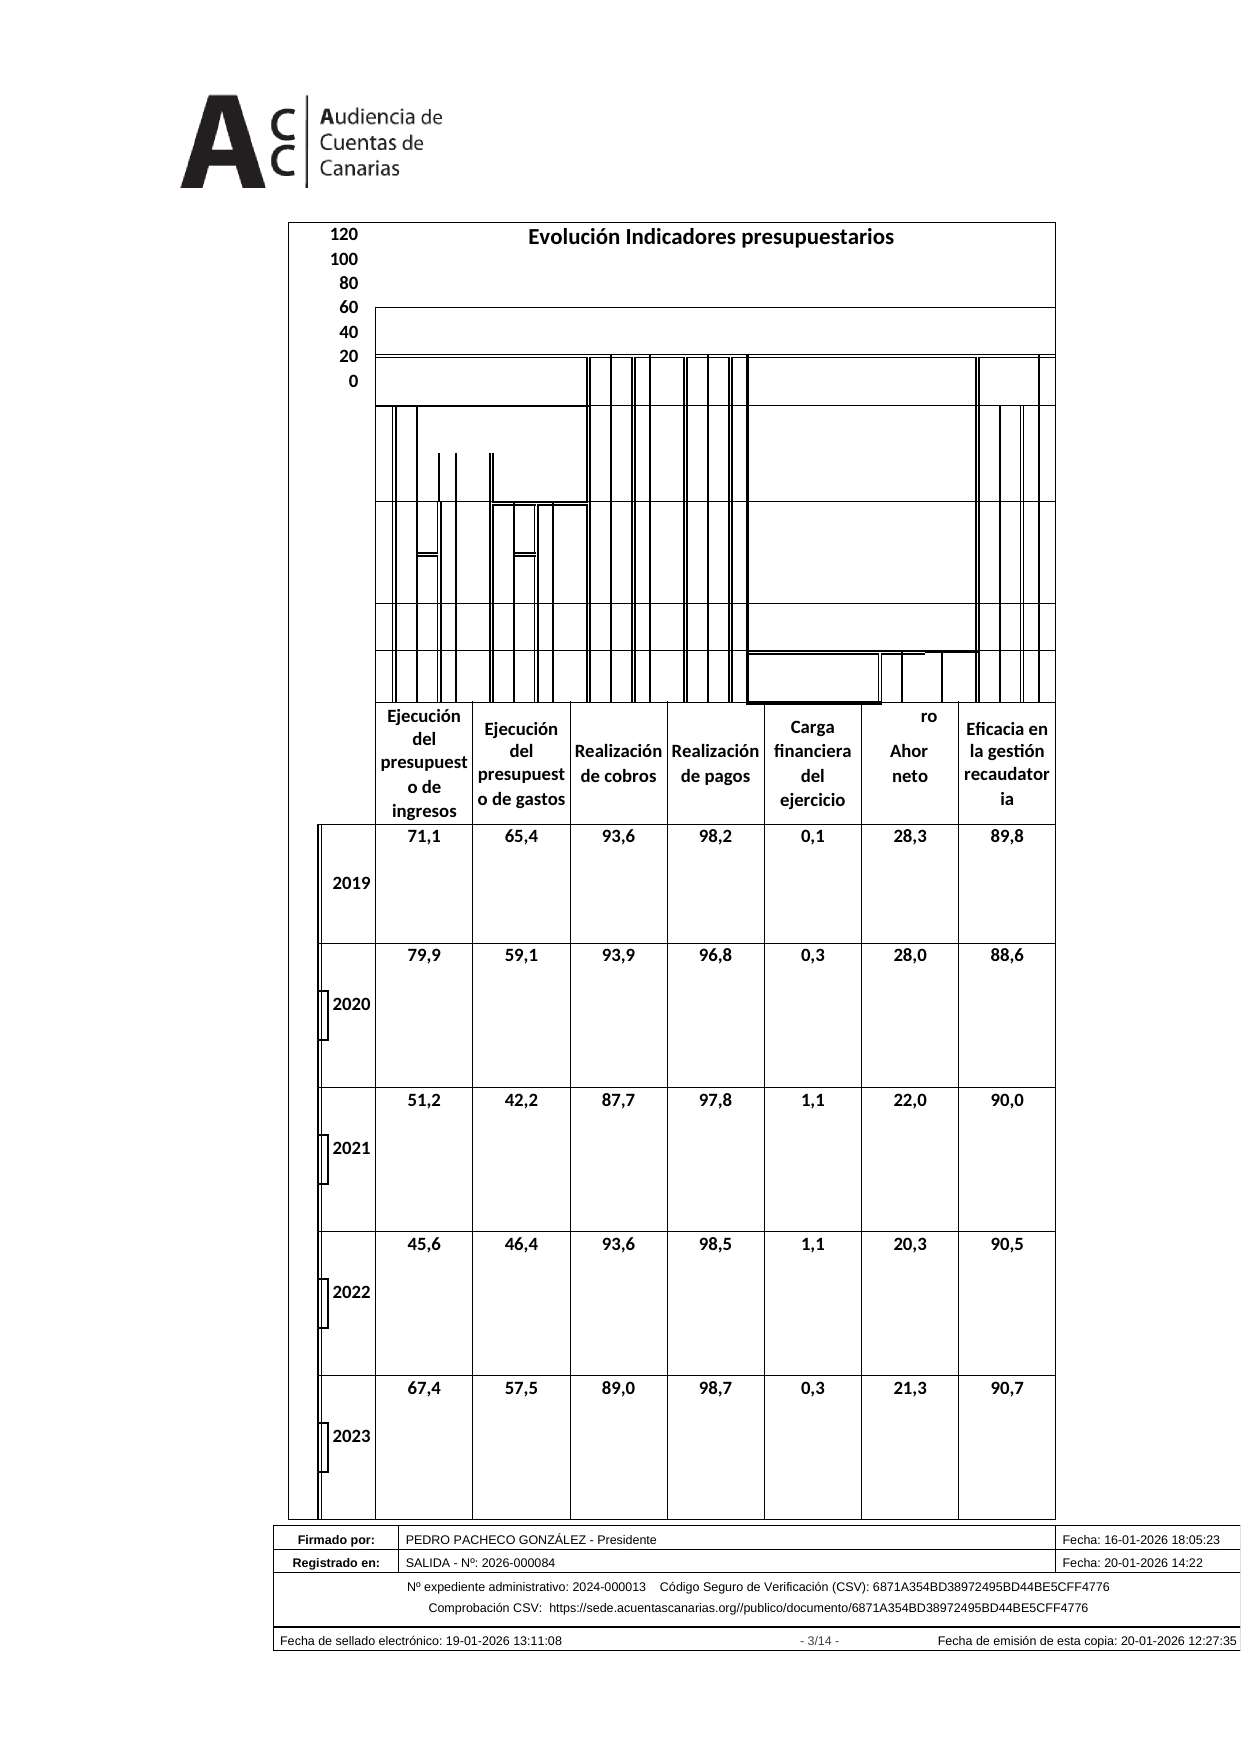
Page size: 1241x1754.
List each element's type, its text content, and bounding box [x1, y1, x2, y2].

table_cell [418, 502, 437, 552]
table_cell [925, 358, 975, 405]
table_cell [636, 651, 649, 701]
table_cell [882, 655, 901, 701]
table_cell 93,6 [571, 825, 667, 943]
table_cell 93,9 [571, 944, 667, 1087]
table_cell [733, 502, 746, 603]
table_cell [612, 502, 631, 603]
table_cell [980, 604, 999, 650]
table_cell 88,6 [959, 944, 1055, 1087]
table_cell [636, 604, 649, 650]
table_cell 2022 [328, 1278, 375, 1375]
table_cell [733, 651, 746, 701]
table_cell [494, 604, 513, 650]
table_cell 98,2 [668, 825, 764, 943]
table_cell 51,2 [376, 1088, 472, 1231]
table_cell [688, 358, 707, 405]
table_cell [612, 358, 631, 405]
table_cell [980, 651, 999, 701]
table_cell 57,5 [473, 1376, 570, 1519]
table_cell [925, 502, 975, 603]
table_cell [591, 358, 610, 405]
table_cell [457, 651, 489, 701]
table_cell [442, 502, 455, 603]
table_cell [651, 604, 683, 650]
table_cell [322, 1185, 328, 1231]
table_cell [903, 655, 925, 701]
table_cell 45,6 [376, 1232, 472, 1375]
table_cell [515, 651, 534, 701]
table_cell [1040, 502, 1055, 603]
table_cell 0,3 [765, 944, 861, 1087]
table_cell [612, 406, 631, 501]
table_cell [1022, 358, 1038, 405]
table_cell [457, 604, 489, 650]
table_cell [418, 604, 437, 650]
table_cell [539, 651, 552, 701]
table_cell 20,3 [862, 1232, 925, 1375]
table_cell 2021 [328, 1134, 375, 1231]
table_cell [397, 407, 416, 501]
table_header 120 100 80 60 40 20 0 [289, 223, 375, 824]
table_cell [749, 655, 878, 701]
table_cell 46,4 [473, 1232, 570, 1375]
table_cell [554, 651, 586, 701]
table_cell 71,1 [376, 825, 472, 943]
table_cell [651, 358, 683, 405]
table_cell [749, 406, 925, 501]
table_cell [322, 1088, 375, 1134]
table_cell [925, 1232, 958, 1375]
table_cell Realización de pagos [668, 703, 764, 824]
table_cell [688, 502, 707, 603]
table_cell 90,7 [959, 1376, 1055, 1519]
table_cell [494, 651, 513, 701]
table_cell Eficacia en la gestión recaudator ia [959, 703, 1055, 824]
table_cell 93,6 [571, 1232, 667, 1375]
table_cell [1001, 502, 1020, 603]
table_cell [1040, 604, 1055, 650]
table_cell [322, 992, 327, 1039]
table_cell [376, 651, 392, 701]
table_cell [1001, 604, 1020, 650]
table_cell 28,3 [862, 825, 925, 943]
table_cell [925, 944, 958, 1087]
table_cell [554, 604, 586, 650]
table_cell 1,1 [765, 1232, 861, 1375]
table_cell [322, 1329, 328, 1375]
table_cell [709, 604, 728, 650]
table_cell [688, 651, 707, 701]
table_cell [709, 502, 728, 603]
table_cell [376, 358, 586, 405]
table_cell 90,5 [959, 1232, 1055, 1375]
table_cell 67,4 [376, 1376, 472, 1519]
table_cell [688, 604, 707, 650]
table_cell 65,4 [473, 825, 570, 943]
table_cell [925, 604, 975, 650]
table_cell 0,3 [765, 1376, 861, 1519]
table_cell [515, 506, 534, 552]
table_cell 89,0 [571, 1376, 667, 1519]
table_cell [322, 1424, 327, 1471]
table_cell [376, 308, 925, 354]
table_cell [418, 651, 437, 701]
table_cell [709, 651, 728, 701]
table_cell [442, 604, 455, 650]
table_cell [651, 651, 683, 701]
table_cell Ahor neto [862, 703, 925, 824]
table_cell 22,0 [862, 1088, 925, 1231]
table_cell [494, 506, 513, 603]
table_cell [925, 1088, 958, 1231]
table_cell [943, 653, 975, 701]
table_cell [322, 1376, 375, 1422]
table_cell [612, 604, 631, 650]
table_cell 0,1 [765, 825, 861, 943]
table_cell [1040, 406, 1055, 501]
table_cell [749, 604, 925, 650]
table_cell [289, 824, 317, 1519]
table_cell [980, 358, 999, 405]
table_cell [709, 358, 728, 405]
table_cell 97,8 [668, 1088, 764, 1231]
table_cell [925, 653, 941, 701]
table_cell [925, 406, 975, 501]
table_cell Ejecución del presupuest o de ingresos [376, 703, 472, 824]
table_cell [418, 407, 586, 453]
table_cell [925, 825, 958, 943]
table_cell [980, 502, 999, 603]
table_cell [1000, 358, 1022, 405]
table_cell [322, 825, 375, 871]
table_cell [515, 557, 534, 603]
table_cell [376, 604, 392, 650]
table_cell 90,0 [959, 1088, 1055, 1231]
table_cell Carga financiera del ejercicio [765, 705, 861, 824]
table_cell [749, 502, 925, 603]
table_cell [733, 358, 746, 405]
table_cell [322, 896, 375, 943]
table_cell [733, 406, 746, 501]
table_cell [636, 406, 649, 501]
table_cell 98,7 [668, 1376, 764, 1519]
table_cell [651, 502, 683, 603]
table_cell [1001, 406, 1020, 501]
table_cell [539, 604, 552, 650]
table_cell [1040, 358, 1055, 405]
table_cell [591, 502, 610, 603]
table_cell Realización de cobros [571, 703, 667, 824]
table_cell [591, 604, 610, 650]
table_cell [322, 944, 375, 990]
table_cell [322, 1136, 327, 1183]
table_cell [1024, 651, 1038, 701]
table_cell [457, 502, 489, 603]
table_cell [397, 604, 416, 650]
table_cell [539, 506, 552, 603]
table_cell [397, 502, 416, 603]
table_cell [322, 1473, 328, 1519]
table_cell [442, 651, 455, 701]
table_cell 21,3 [862, 1376, 925, 1519]
table_cell [688, 406, 707, 501]
table_cell 87,7 [571, 1088, 667, 1231]
table_cell 79,9 [376, 944, 472, 1087]
table_cell [397, 651, 416, 701]
table_cell 98,5 [668, 1232, 764, 1375]
table_cell [322, 1232, 375, 1278]
table_cell [749, 358, 925, 405]
table_cell [925, 308, 1055, 354]
table_cell 2019 [322, 871, 375, 896]
table_cell 2023 [328, 1422, 375, 1519]
table_cell 28,0 [862, 944, 925, 1087]
table_cell [636, 358, 649, 405]
table_cell [1024, 502, 1038, 603]
table_cell [457, 453, 489, 501]
table_cell [709, 406, 728, 501]
table_header [925, 223, 1055, 307]
table_cell 96,8 [668, 944, 764, 1087]
table_cell [733, 604, 746, 650]
table_cell [925, 1376, 958, 1519]
table_cell 1,1 [765, 1088, 861, 1231]
table_cell [322, 1041, 328, 1087]
table_cell [515, 604, 534, 650]
table_cell ro [925, 703, 958, 824]
table_cell 59,1 [473, 944, 570, 1087]
table_cell [591, 406, 610, 501]
table_cell [591, 651, 610, 701]
table_cell [1001, 651, 1020, 701]
table_cell [322, 1280, 327, 1327]
table_cell [494, 453, 586, 501]
table_cell 42,2 [473, 1088, 570, 1231]
table_cell 89,8 [959, 825, 1055, 943]
table_cell 2020 [328, 990, 375, 1087]
table_cell [1040, 651, 1055, 701]
table_cell [376, 502, 392, 603]
table_cell [376, 407, 392, 501]
table_cell [651, 406, 683, 501]
table_cell [612, 651, 631, 701]
table_cell [1024, 406, 1038, 501]
table_cell [636, 502, 649, 603]
table_cell [418, 453, 438, 501]
table_cell [554, 506, 586, 603]
table_cell [418, 557, 437, 603]
table_cell [440, 453, 455, 501]
table_cell [980, 406, 999, 501]
table_cell Ejecución del presupuest o de gastos [473, 703, 570, 824]
table_cell [1024, 604, 1038, 650]
table_header Evolución Indicadores presupuestarios [375, 223, 925, 307]
